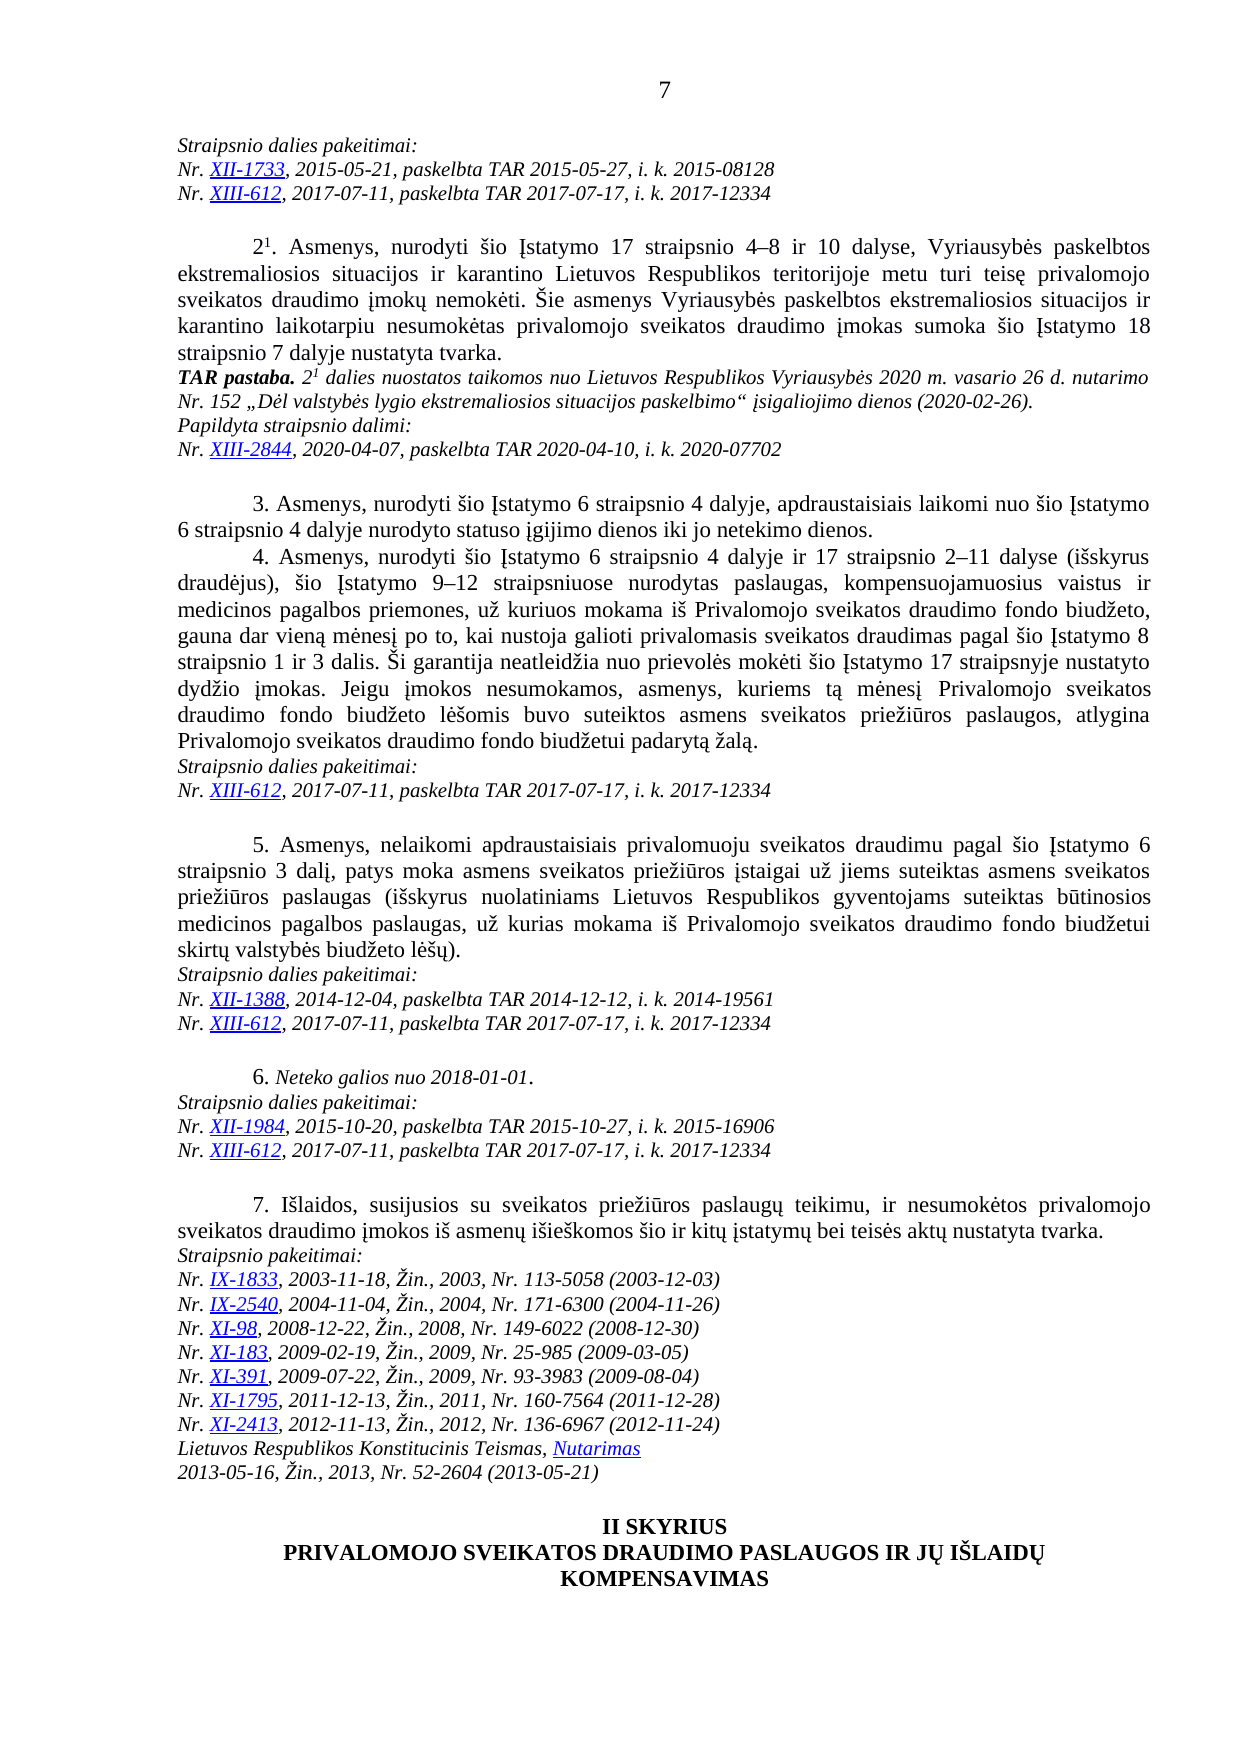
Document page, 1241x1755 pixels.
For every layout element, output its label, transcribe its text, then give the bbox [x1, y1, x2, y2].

text Nr. XIII-612, 2017-07-11, paskelbta TAR 2017-07-17, i. k. 2017-12334 [177, 778, 1152, 802]
text Nr. XII-1388, 2014-12-04, paskelbta TAR 2014-12-12, i. k. 2014-19561 [177, 986, 1152, 1011]
text TAR pastaba. 21 dalies nuostatos taikomos nuo Lietuvos Respublikos Vyriausybės 2020 m. vasario 26 d. nutarimo Nr. 152 „Dėl valstybės lygio ekstremaliosios situacijos paskelbimo“ įsigaliojimo dienos (2020-02-26). [177, 365, 1152, 413]
text Nr. IX-2540, 2004-11-04, Žin., 2004, Nr. 171-6300 (2004-11-26) [177, 1291, 1152, 1316]
text Lietuvos Respublikos Konstitucinis Teismas, Nutarimas [177, 1436, 1152, 1460]
text 6. Neteko galios nuo 2018-01-01. [177, 1063, 1152, 1090]
text Nr. XI-391, 2009-07-22, Žin., 2009, Nr. 93-3983 (2009-08-04) [177, 1364, 1152, 1388]
text 5. Asmenys, nelaikomi apdraustaisiais privalomuoju sveikatos draudimu pagal šio Įstatymo 6 straipsnio 3 dalį, patys moka asmens sveikatos priežiūros įstaigai už jiems suteiktas asmens sveikatos priežiūros paslaugas (išskyrus nuolatiniams Lietuvos Respublikos gyventojams suteiktas būtinosios medicinos pagalbos paslaugas, už kurias mokama iš Privalomojo sveikatos draudimo fondo biudžetui skirtų valstybės biudžeto lėšų). [177, 831, 1152, 962]
text Nr. XI-1795, 2011-12-13, Žin., 2011, Nr. 160-7564 (2011-12-28) [177, 1388, 1152, 1412]
text Straipsnio dalies pakeitimai: [177, 132, 1152, 157]
text 3. Asmenys, nurodyti šio Įstatymo 6 straipsnio 4 dalyje, apdraustaisiais laikomi nuo šio Įstatymo 6 straipsnio 4 dalyje nurodyto statuso įgijimo dienos iki jo netekimo dienos. [177, 490, 1152, 543]
text 21. Asmenys, nurodyti šio Įstatymo 17 straipsnio 4–8 ir 10 dalyse, Vyriausybės paskelbtos ekstremaliosios situacijos ir karantino Lietuvos Respublikos teritorijoje metu turi teisę privalomojo sveikatos draudimo įmokų nemokėti. Šie asmenys Vyriausybės paskelbtos ekstremaliosios situacijos ir karantino laikotarpiu nesumokėtas privalomojo sveikatos draudimo įmokas sumoka šio Įstatymo 18 straipsnio 7 dalyje nustatyta tvarka. [177, 233, 1152, 365]
text Nr. XIII-612, 2017-07-11, paskelbta TAR 2017-07-17, i. k. 2017-12334 [177, 1011, 1152, 1034]
text Nr. XI-183, 2009-02-19, Žin., 2009, Nr. 25-985 (2009-03-05) [177, 1339, 1152, 1364]
text 2013-05-16, Žin., 2013, Nr. 52-2604 (2013-05-21) [177, 1460, 1152, 1484]
text Nr. XII-1984, 2015-10-20, paskelbta TAR 2015-10-27, i. k. 2015-16906 [177, 1114, 1152, 1138]
text Straipsnio dalies pakeitimai: [177, 754, 1152, 778]
text Straipsnio dalies pakeitimai: [177, 1090, 1152, 1114]
text 7. Išlaidos, susijusios su sveikatos priežiūros paslaugų teikimu, ir nesumokėtos privalomojo sveikatos draudimo įmokos iš asmenų išieškomos šio ir kitų įstatymų bei teisės aktų nustatyta tvarka. [177, 1191, 1152, 1243]
text Nr. XI-98, 2008-12-22, Žin., 2008, Nr. 149-6022 (2008-12-30) [177, 1316, 1152, 1339]
text Straipsnio dalies pakeitimai: [177, 962, 1152, 986]
text 4. Asmenys, nurodyti šio Įstatymo 6 straipsnio 4 dalyje ir 17 straipsnio 2–11 dalyse (išskyrus draudėjus), šio Įstatymo 9–12 straipsniuose nurodytas paslaugas, kompensuojamuosius vaistus ir medicinos pagalbos priemones, už kuriuos mokama iš Privalomojo sveikatos draudimo fondo biudžeto, gauna dar vieną mėnesį po to, kai nustoja galioti privalomasis sveikatos draudimas pagal šio Įstatymo 8 straipsnio 1 ir 3 dalis. Ši garantija neatleidžia nuo prievolės mokėti šio Įstatymo 17 straipsnyje nustatyto dydžio įmokas. Jeigu įmokos nesumokamos, asmenys, kuriems tą mėnesį Privalomojo sveikatos draudimo fondo biudžeto lėšomis buvo suteiktos asmens sveikatos priežiūros paslaugos, atlygina Privalomojo sveikatos draudimo fondo biudžetui padarytą žalą. [177, 543, 1152, 754]
text Nr. IX-1833, 2003-11-18, Žin., 2003, Nr. 113-5058 (2003-12-03) [177, 1267, 1152, 1291]
text Straipsnio pakeitimai: [177, 1243, 1152, 1267]
text Nr. XIII-2844, 2020-04-07, paskelbta TAR 2020-04-10, i. k. 2020-07702 [177, 437, 1152, 461]
text PRIVALOMOJO SVEIKATOS DRAUDIMO PASLAUGOS IR JŲ IŠLAIDŲ KOMPENSAVIMAS [177, 1539, 1152, 1592]
text Nr. XII-1733, 2015-05-21, paskelbta TAR 2015-05-27, i. k. 2015-08128 [177, 157, 1152, 181]
text II SKYRIUS [177, 1513, 1152, 1539]
text Nr. XIII-612, 2017-07-11, paskelbta TAR 2017-07-17, i. k. 2017-12334 [177, 181, 1152, 205]
text Nr. XI-2413, 2012-11-13, Žin., 2012, Nr. 136-6967 (2012-11-24) [177, 1412, 1152, 1436]
text Papildyta straipsnio dalimi: [177, 413, 1152, 437]
text Nr. XIII-612, 2017-07-11, paskelbta TAR 2017-07-17, i. k. 2017-12334 [177, 1138, 1152, 1162]
